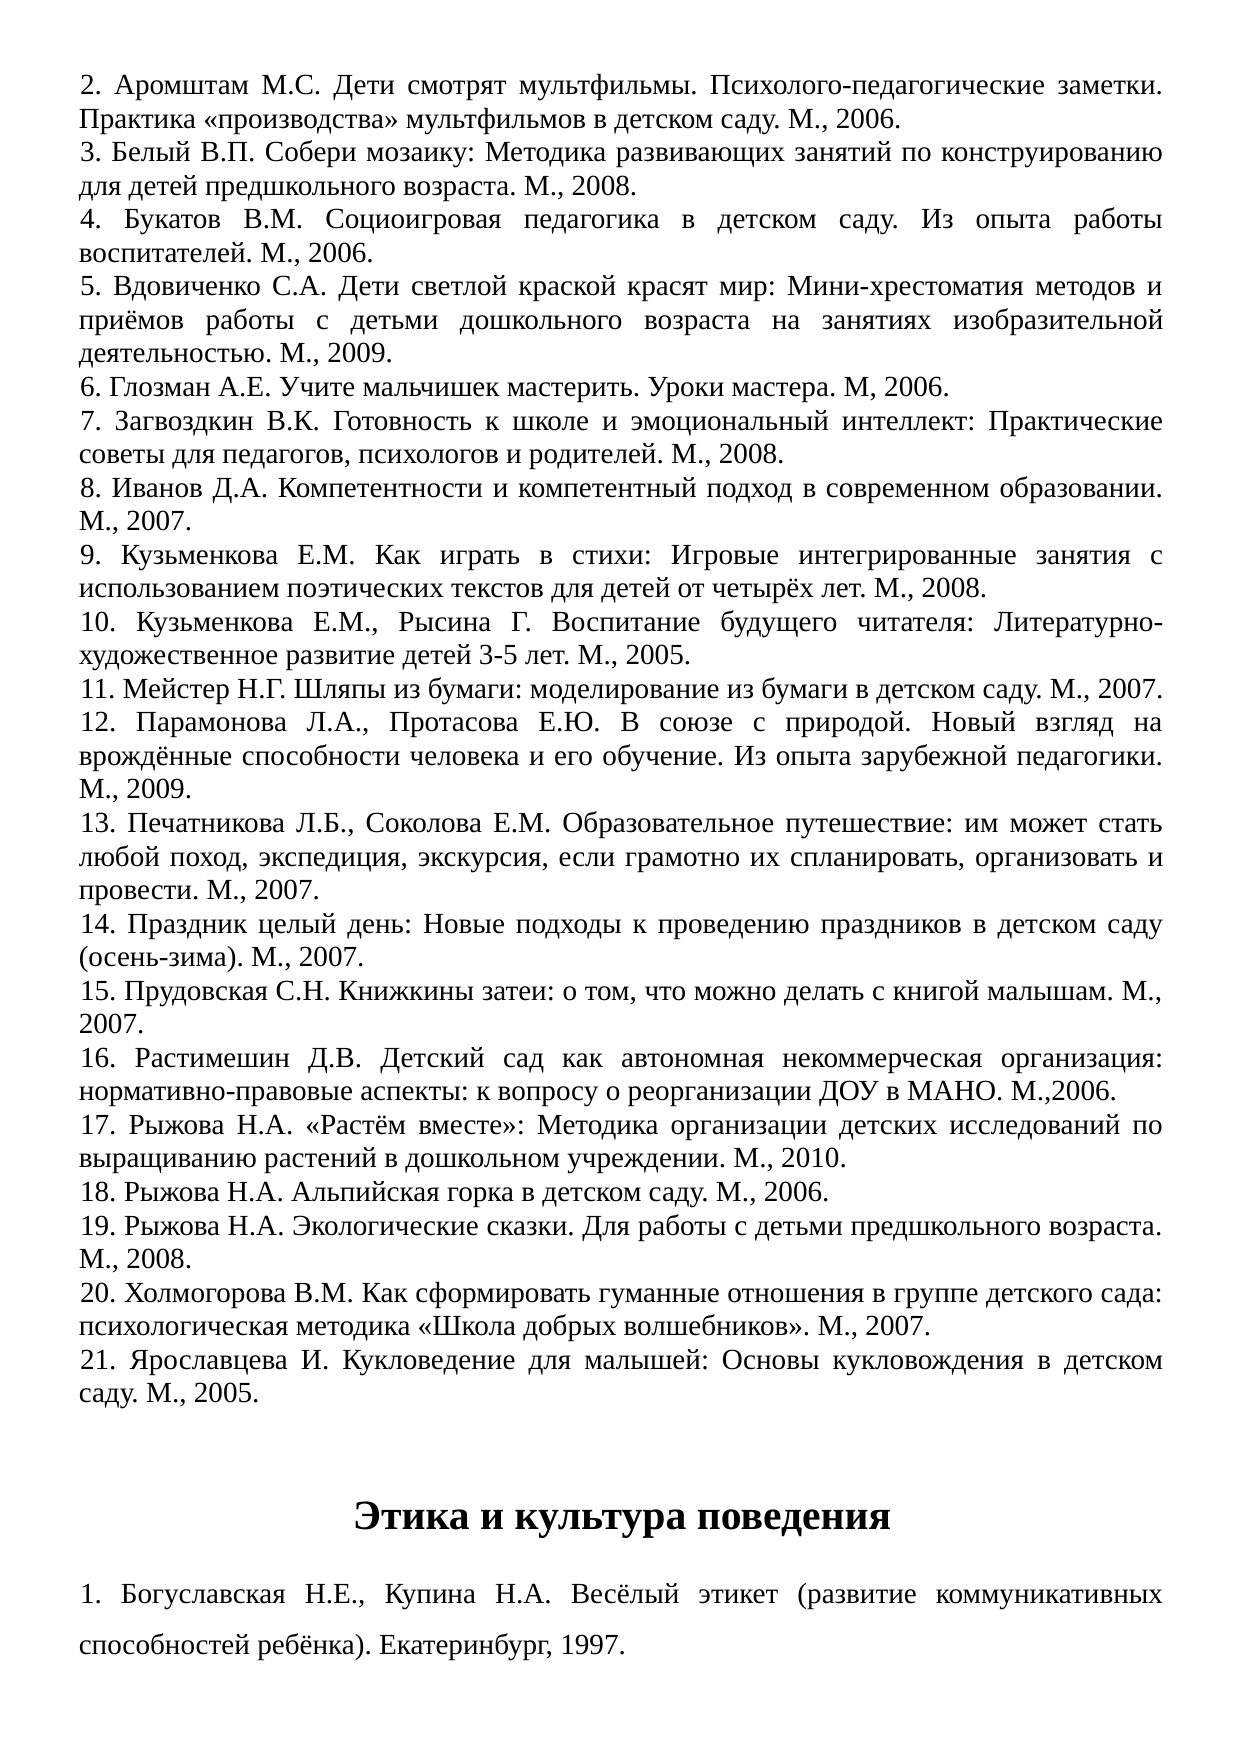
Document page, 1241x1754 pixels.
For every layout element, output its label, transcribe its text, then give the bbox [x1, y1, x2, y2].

text 13. Печатникова Л.Б., Соколова Е.М. Образовательное путешествие: им может стать любой поход, экспедиция, экскурсия, если грамотно их спланировать, организовать и провести. М., 2007. [78, 805, 1164, 906]
text 6. Глозман А.Е. Учите мальчишек мастерить. Уроки мастера. М, 2006. [78, 369, 1164, 403]
text Этика и культура поведения [78, 1490, 1164, 1538]
text 1. Богуславская Н.Е., Купина Н.А. Весёлый этикет (развитие коммуникативных способностей ребёнка). Екатеринбург, 1997. [78, 1577, 1164, 1661]
text 2. Аромштам М.С. Дети смотрят мультфильмы. Психолого-педагогические заметки. Практика «производства» мультфильмов в детском саду. М., 2006. [78, 67, 1164, 134]
text 20. Холмогорова В.М. Как сформировать гуманные отношения в группе детского сада: психологическая методика «Школа добрых волшебников». М., 2007. [78, 1275, 1164, 1342]
text 15. Прудовская С.Н. Книжкины затеи: о том, что можно делать с книгой малышам. М., 2007. [78, 973, 1164, 1040]
text 21. Ярославцева И. Кукловедение для малышей: Основы кукловождения в детском саду. М., 2005. [78, 1342, 1164, 1409]
text 4. Букатов В.М. Социоигровая педагогика в детском саду. Из опыта работы воспитателей. М., 2006. [78, 201, 1164, 268]
text 5. Вдовиченко С.А. Дети светлой краской красят мир: Мини-хрестоматия методов и приёмов работы с детьми дошкольного возраста на занятиях изобразительной деятельностью. М., 2009. [78, 268, 1164, 369]
text 10. Кузьменкова Е.М., Рысина Г. Воспитание будущего читателя: Литературно-художественное развитие детей 3-5 лет. М., 2005. [78, 604, 1164, 671]
text 3. Белый В.П. Собери мозаику: Методика развивающих занятий по конструированию для детей предшкольного возраста. М., 2008. [78, 134, 1164, 201]
text 16. Растимешин Д.В. Детский сад как автономная некоммерческая организация: нормативно-правовые аспекты: к вопросу о реорганизации ДОУ в МАНО. М.,2006. [78, 1040, 1164, 1107]
text 11. Мейстер Н.Г. Шляпы из бумаги: моделирование из бумаги в детском саду. М., 2007. [78, 671, 1164, 704]
text 17. Рыжова Н.А. «Растём вместе»: Методика организации детских исследований по выращиванию растений в дошкольном учреждении. М., 2010. [78, 1107, 1164, 1174]
text 9. Кузьменкова Е.М. Как играть в стихи: Игровые интегрированные занятия с использованием поэтических текстов для детей от четырёх лет. М., 2008. [78, 537, 1164, 604]
text 18. Рыжова Н.А. Альпийская горка в детском саду. М., 2006. [78, 1174, 1164, 1208]
text 8. Иванов Д.А. Компетентности и компетентный подход в современном образовании. М., 2007. [78, 470, 1164, 537]
text 12. Парамонова Л.А., Протасова Е.Ю. В союзе с природой. Новый взгляд на врождённые способности человека и его обучение. Из опыта зарубежной педагогики. М., 2009. [78, 704, 1164, 805]
text 7. Загвоздкин В.К. Готовность к школе и эмоциональный интеллект: Практические советы для педагогов, психологов и родителей. М., 2008. [78, 403, 1164, 470]
text 19. Рыжова Н.А. Экологические сказки. Для работы с детьми предшкольного возраста. М., 2008. [78, 1208, 1164, 1275]
text 14. Праздник целый день: Новые подходы к проведению праздников в детском саду (осень-зима). М., 2007. [78, 906, 1164, 973]
